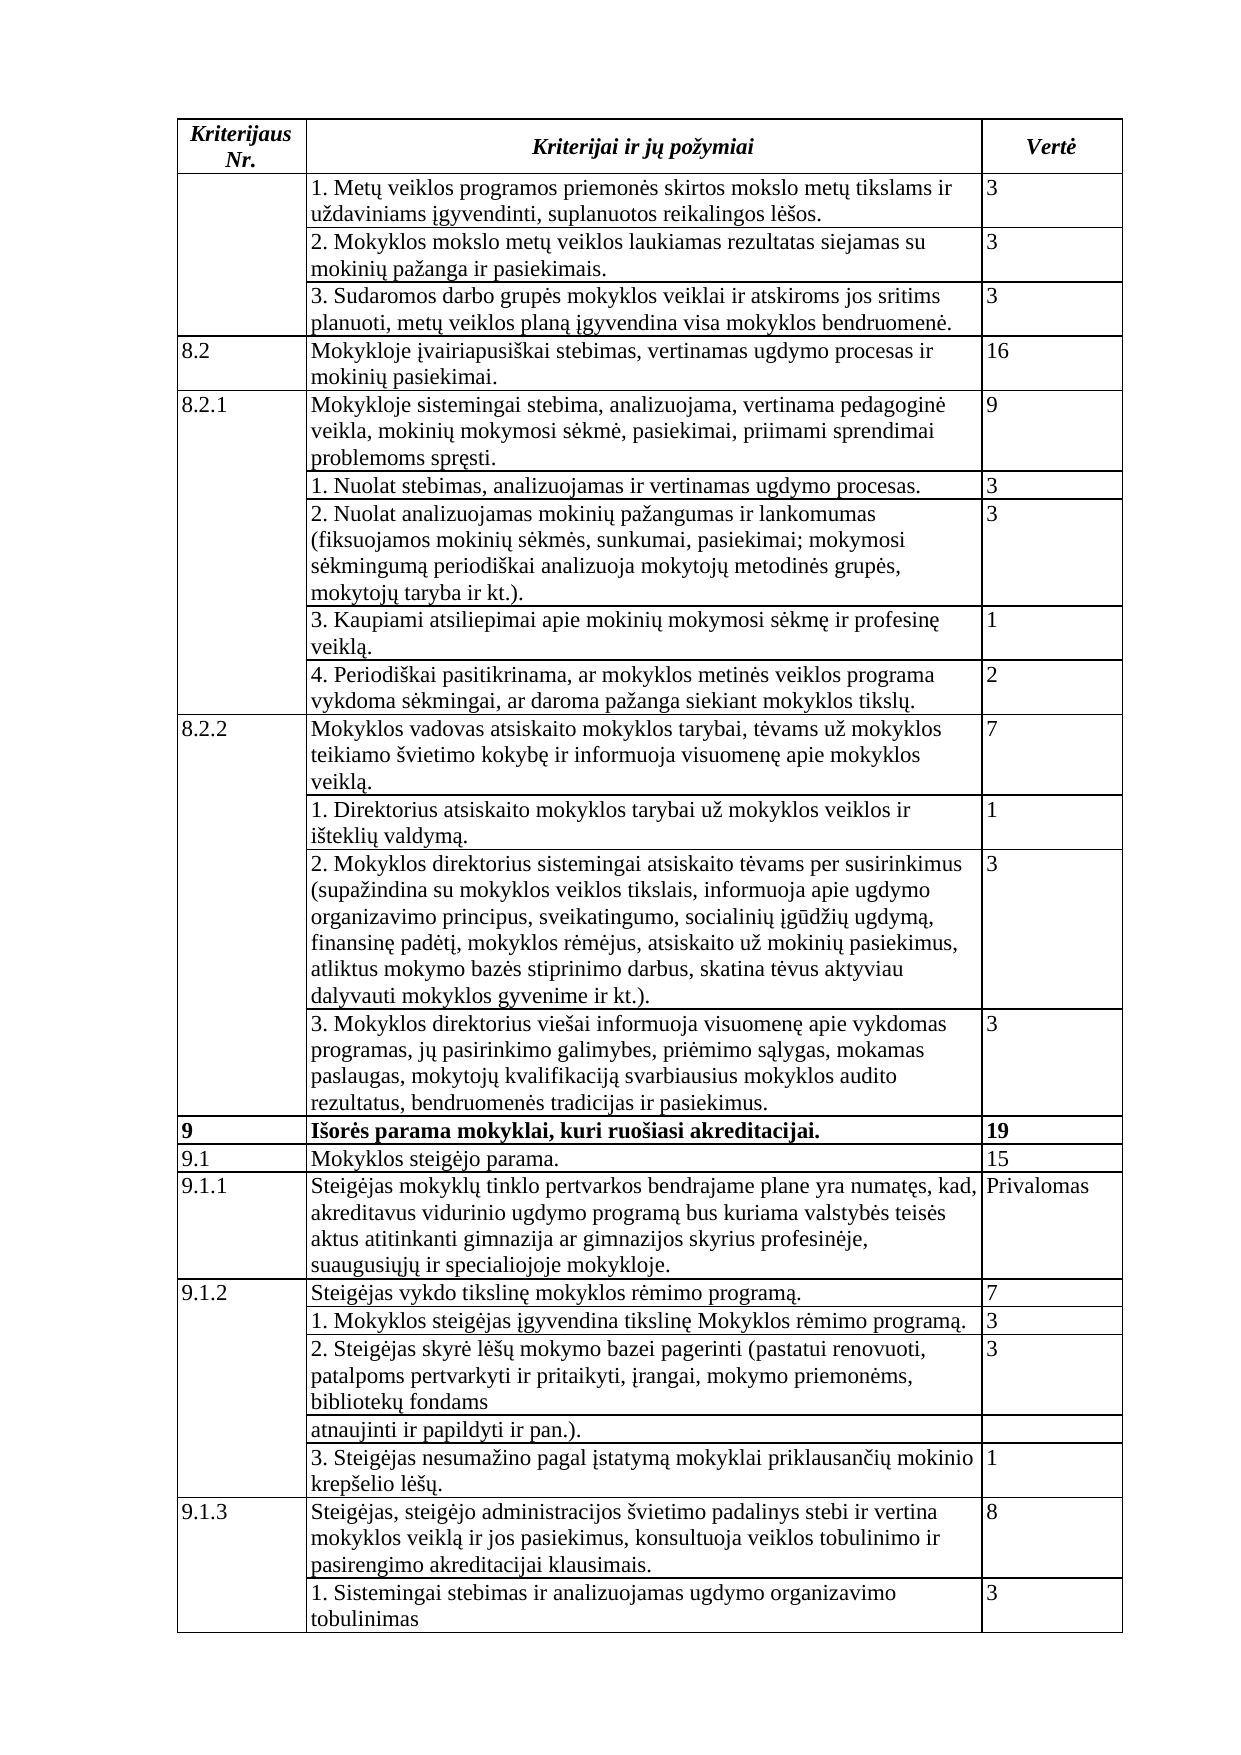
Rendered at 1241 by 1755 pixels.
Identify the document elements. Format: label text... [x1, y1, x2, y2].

table_cell 8.2.1 [178, 391, 306, 713]
table_cell 9.1 [178, 1145, 306, 1171]
table_cell 1. Sistemingai stebimas ir analizuojamas ugdymo organizavimo tobulinimas [307, 1579, 981, 1631]
table_cell 3 [983, 228, 1122, 281]
table_cell 3 [983, 174, 1122, 227]
table_cell 7 [983, 715, 1122, 794]
table_cell 1. Nuolat stebimas, analizuojamas ir vertinamas ugdymo procesas. [307, 472, 981, 498]
table_cell 9 [178, 1117, 306, 1143]
table_cell Mokyklos steigėjo parama. [307, 1145, 981, 1171]
table_cell 3 [983, 1307, 1122, 1334]
table_cell 3 [983, 500, 1122, 605]
table_cell 2. Mokyklos direktorius sistemingai atsiskaito tėvams per susirinkimus (supažindina su mokyklos veiklos tikslais, informuoja apie ugdymo organizavimo principus, sveikatingumo, socialinių įgūdžių ugdymą, finansinę padėtį, mokyklos rėmėjus, atsiskaito už mokinių pasiekimus, atliktus mokymo bazės stiprinimo darbus, skatina tėvus aktyviau dalyvauti mokyklos gyvenime ir kt.). [307, 850, 981, 1008]
table_cell 2. Nuolat analizuojamas mokinių pažangumas ir lankomumas (fiksuojamos mokinių sėkmės, sunkumai, pasiekimai; mokymosi sėkmingumą periodiškai analizuoja mokytojų metodinės grupės, mokytojų taryba ir kt.). [307, 500, 981, 605]
table_cell 9.1.1 [178, 1173, 306, 1278]
table_cell [983, 1416, 1122, 1442]
table_cell 9.1.2 [178, 1280, 306, 1497]
table_cell 3. Kaupiami atsiliepimai apie mokinių mokymosi sėkmę ir profesinę veiklą. [307, 607, 981, 659]
table_cell atnaujinti ir papildyti ir pan.). [307, 1416, 981, 1442]
table_cell 9.1.3 [178, 1498, 306, 1631]
table_cell Steigėjas vykdo tikslinę mokyklos rėmimo programą. [307, 1280, 981, 1306]
table_cell 8 [983, 1498, 1122, 1577]
table_cell 1 [983, 1444, 1122, 1497]
table_cell Steigėjas mokyklų tinklo pertvarkos bendrajame plane yra numatęs, kad, akreditavus vidurinio ugdymo programą bus kuriama valstybės teisės aktus atitinkanti gimnazija ar gimnazijos skyrius profesinėje, suaugusiųjų ir specialiojoje mokykloje. [307, 1173, 981, 1278]
table_cell 7 [983, 1280, 1122, 1306]
table_cell Steigėjas, steigėjo administracijos švietimo padalinys stebi ir vertina mokyklos veiklą ir jos pasiekimus, konsultuoja veiklos tobulinimo ir pasirengimo akreditacijai klausimais. [307, 1498, 981, 1577]
table_cell Mokykloje įvairiapusiškai stebimas, vertinamas ugdymo procesas ir mokinių pasiekimai. [307, 337, 981, 389]
table_cell 8.2 [178, 337, 306, 389]
table_cell 15 [983, 1145, 1122, 1171]
table_cell 3 [983, 283, 1122, 335]
table_cell 9 [983, 391, 1122, 470]
table_cell 1. Metų veiklos programos priemonės skirtos mokslo metų tikslams ir uždaviniams įgyvendinti, suplanuotos reikalingos lėšos. [307, 174, 981, 227]
table_cell 16 [983, 337, 1122, 389]
table_cell 2. Steigėjas skyrė lėšų mokymo bazei pagerinti (pastatui renovuoti, patalpoms pertvarkyti ir pritaikyti, įrangai, mokymo priemonėms, bibliotekų fondams [307, 1335, 981, 1414]
table_cell [178, 174, 306, 335]
table_cell 3 [983, 850, 1122, 1008]
table_cell 3. Steigėjas nesumažino pagal įstatymą mokyklai priklausančių mokinio krepšelio lėšų. [307, 1444, 981, 1497]
table_cell 4. Periodiškai pasitikrinama, ar mokyklos metinės veiklos programa vykdoma sėkmingai, ar daroma pažanga siekiant mokyklos tikslų. [307, 661, 981, 713]
table_cell 1. Direktorius atsiskaito mokyklos tarybai už mokyklos veiklos ir išteklių valdymą. [307, 796, 981, 848]
table_cell Išorės parama mokyklai, kuri ruošiasi akreditacijai. [307, 1117, 981, 1143]
table_cell 3 [983, 472, 1122, 498]
table_cell 3. Mokyklos direktorius viešai informuoja visuomenę apie vykdomas programas, jų pasirinkimo galimybes, priėmimo sąlygas, mokamas paslaugas, mokytojų kvalifikaciją svarbiausius mokyklos audito rezultatus, bendruomenės tradicijas ir pasiekimus. [307, 1010, 981, 1115]
table_header Kriterijai ir jų požymiai [307, 120, 981, 172]
table_cell 3 [983, 1335, 1122, 1414]
table_cell 1 [983, 607, 1122, 659]
table_cell 8.2.2 [178, 715, 306, 1115]
table_cell Privalomas [983, 1173, 1122, 1278]
table_cell 1. Mokyklos steigėjas įgyvendina tikslinę Mokyklos rėmimo programą. [307, 1307, 981, 1334]
table_cell 19 [983, 1117, 1122, 1143]
table_cell 3 [983, 1010, 1122, 1115]
table_header Kriterijaus Nr. [178, 120, 306, 172]
table_cell 2. Mokyklos mokslo metų veiklos laukiamas rezultatas siejamas su mokinių pažanga ir pasiekimais. [307, 228, 981, 281]
table_cell 1 [983, 796, 1122, 848]
table_cell 3. Sudaromos darbo grupės mokyklos veiklai ir atskiroms jos sritims planuoti, metų veiklos planą įgyvendina visa mokyklos bendruomenė. [307, 283, 981, 335]
table_cell 3 [983, 1579, 1122, 1631]
table_cell 2 [983, 661, 1122, 713]
table_cell Mokyklos vadovas atsiskaito mokyklos tarybai, tėvams už mokyklos teikiamo švietimo kokybę ir informuoja visuomenę apie mokyklos veiklą. [307, 715, 981, 794]
table_cell Mokykloje sistemingai stebima, analizuojama, vertinama pedagoginė veikla, mokinių mokymosi sėkmė, pasiekimai, priimami sprendimai problemoms spręsti. [307, 391, 981, 470]
table_header Vertė [983, 120, 1122, 172]
